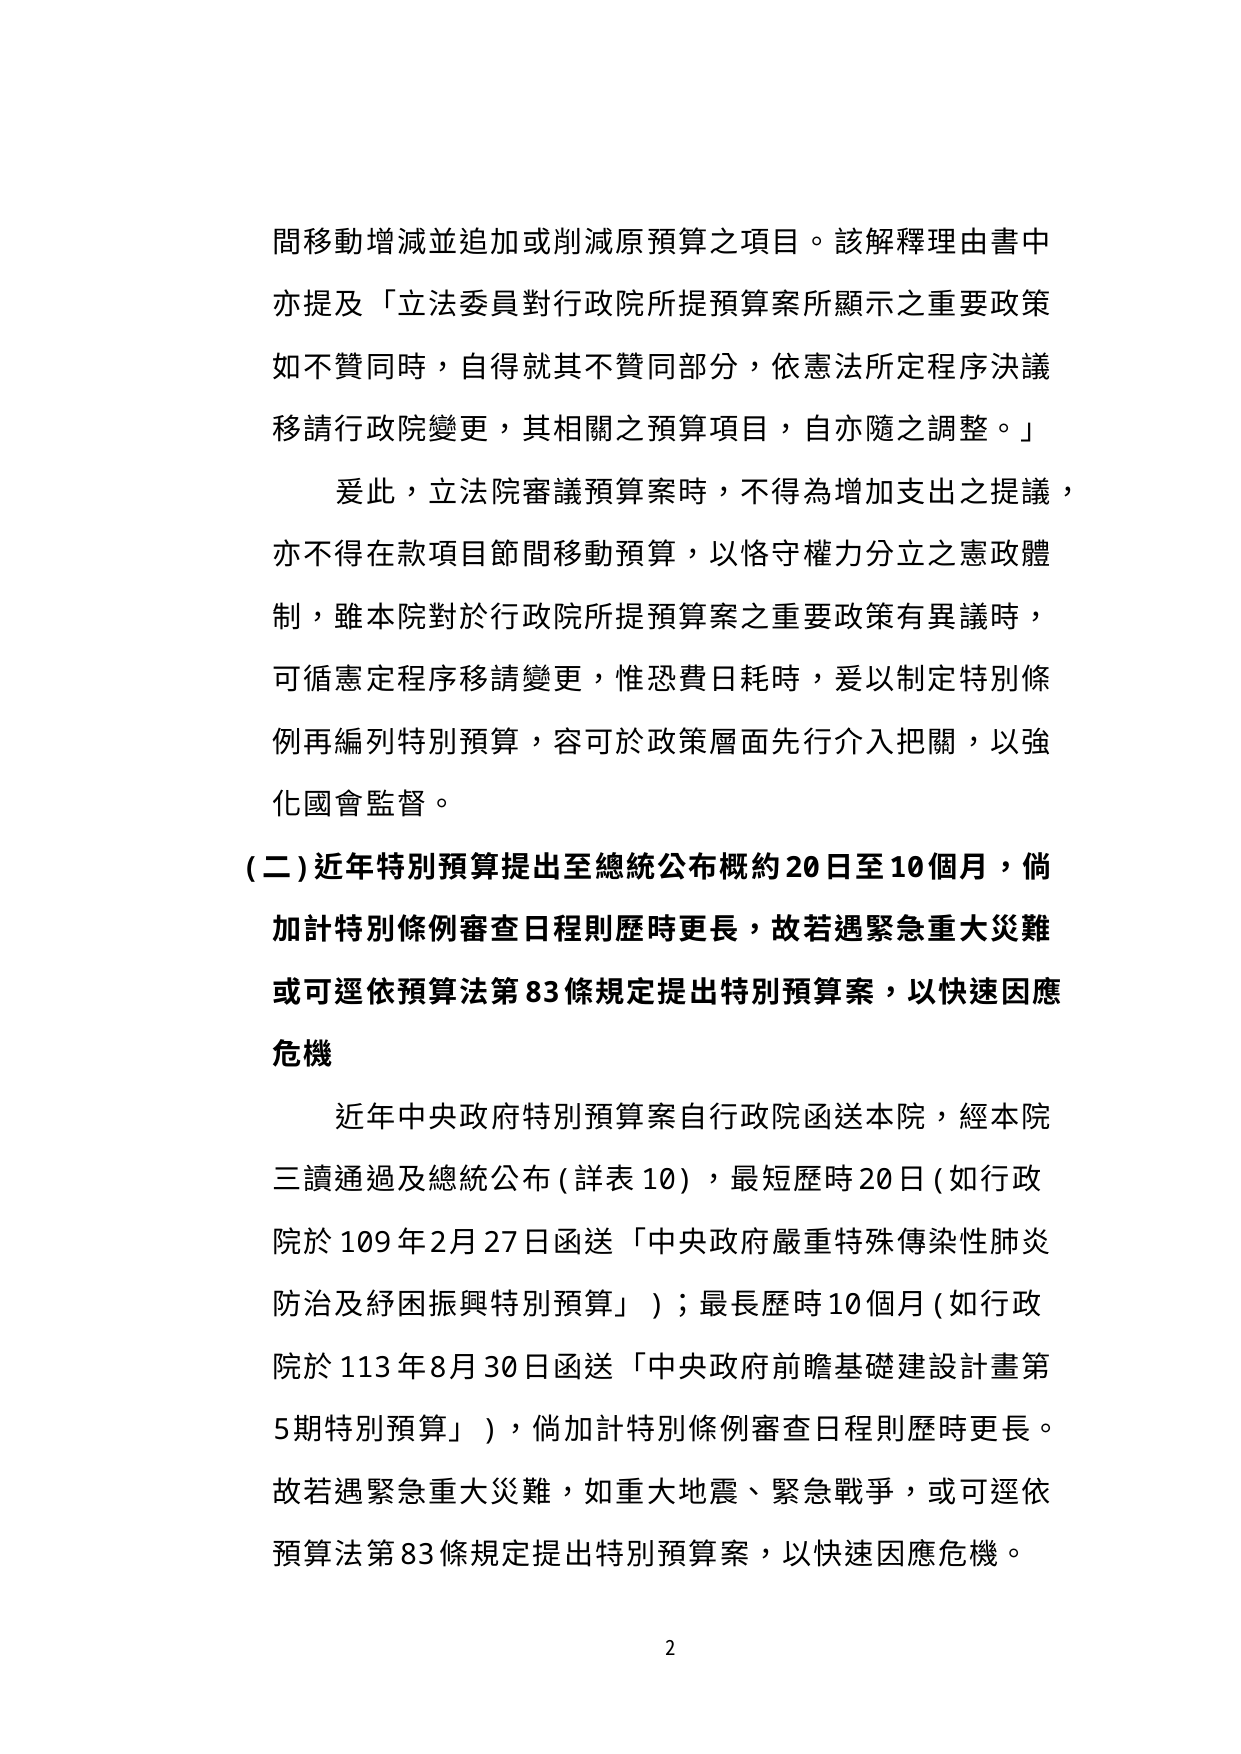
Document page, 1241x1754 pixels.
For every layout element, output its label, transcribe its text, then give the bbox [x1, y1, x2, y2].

text 近年中央政府特別預算案自行政院函送本院，經本院三讀通過及總統公布(詳表10)，最短歷時20日(如行政院於109年2月27日函送「中央政府嚴重特殊傳染性肺炎防治及紓困振興特別預算」)；最長歷時10個月(如行政院於113年8月30日函送「中央政府前瞻基礎建設計畫第5期特別預算」)，倘加計特別條例審查日程則歷時更長。故若遇緊急重大災難，如重大地震、緊急戰爭，或可逕依預算法第83條規定提出特別預算案，以快速因應危機。 [266, 1073, 1063, 1573]
text 爰此，立法院審議預算案時，不得為增加支出之提議，亦不得在款項目節間移動預算，以恪守權力分立之憲政體制，雖本院對於行政院所提預算案之重要政策有異議時，可循憲定程序移請變更，惟恐費日耗時，爰以制定特別條例再編列特別預算，容可於政策層面先行介入把關，以強化國會監督。 [266, 448, 1063, 823]
text 按中華民國憲法第70條規定：「立法院對於行政院所提預算案，不得為增加支出之提議。」另據司法院釋字第391號解釋略以，基於行政權與立法權分立制衡原理，立法院尚不得對各機關所編列預算之數額，在款項目節間移動增減並追加或削減原預算之項目。該解釋理由書中亦提及「立法委員對行政院所提預算案所顯示之重要政策如不贊同時，自得就其不贊同部分，依憲法所定程序決議移請行政院變更，其相關之預算項目，自亦隨之調整。」 [266, 198, 1063, 448]
text (二)近年特別預算提出至總統公布概約20日至10個月，倘加計特別條例審查日程則歷時更長，故若遇緊急重大災難或可逕依預算法第83條規定提出特別預算案，以快速因應危機 [236, 823, 1063, 1073]
